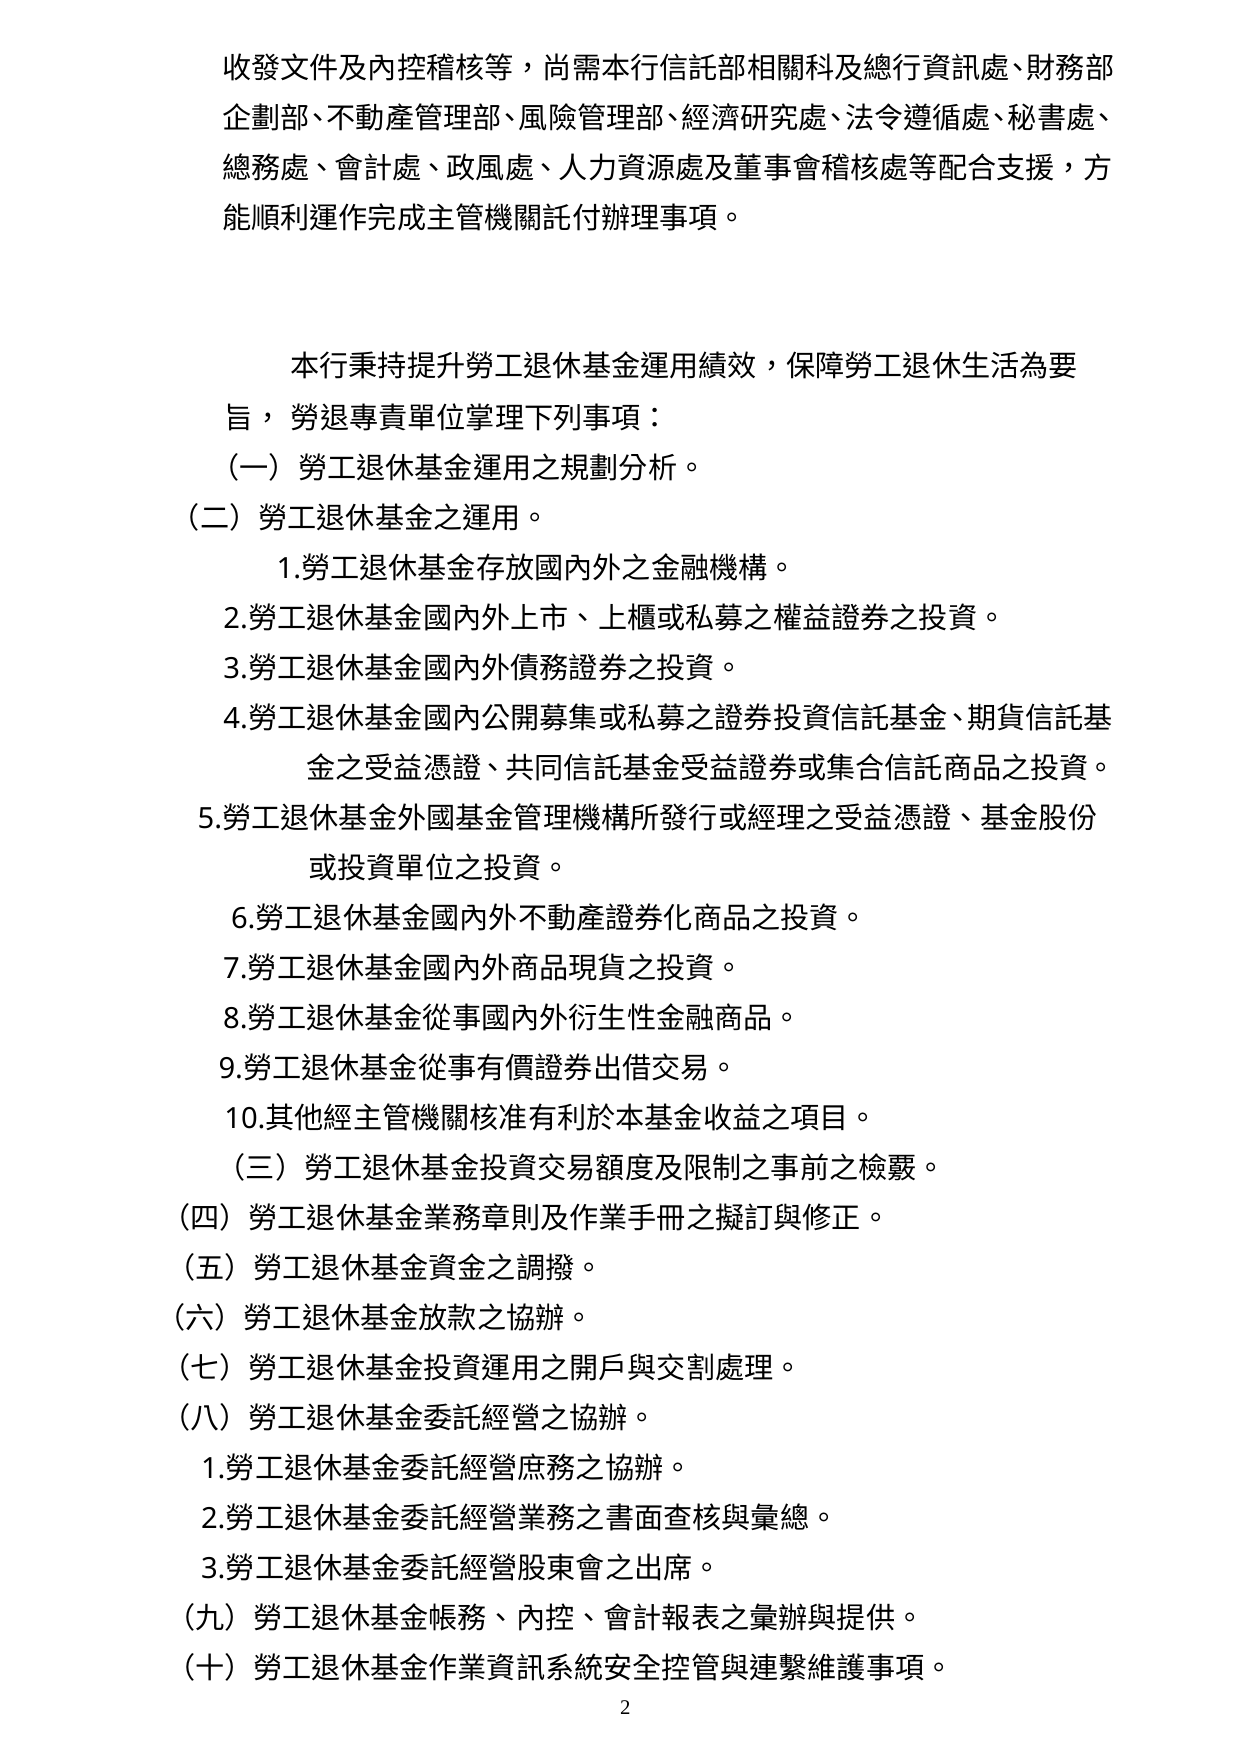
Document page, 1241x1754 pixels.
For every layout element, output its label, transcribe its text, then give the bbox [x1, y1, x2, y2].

text （二）勞工退休基金之運用。 [125, 490, 1113, 540]
text 2.勞工退休基金委託經營業務之書面查核與彙總。 [125, 1490, 1113, 1540]
text 6.勞工退休基金國內外不動產證券化商品之投資。 [181, 890, 1113, 940]
text 7.勞工退休基金國內外商品現貨之投資。 [138, 940, 1113, 990]
text （七）勞工退休基金投資運用之開戶與交割處理。 [100, 1340, 1113, 1390]
text 2.勞工退休基金國內外上市、上櫃或私募之權益證券之投資。 [163, 590, 1113, 640]
text 1.勞工退休基金委託經營庶務之協辦。 [125, 1440, 1113, 1490]
text 9.勞工退休基金從事有價證券出借交易。 [150, 1040, 1113, 1090]
text 4.勞工退休基金國內公開募集或私募之證券投資信託基金、期貨信託基金之受益憑證、共同信託基金受益證券或集合信託商品之投資。 [163, 690, 1113, 790]
text （四）勞工退休基金業務章則及作業手冊之擬訂與修正。 [100, 1190, 1113, 1240]
text （三）勞工退休基金投資交易額度及限制之事前之檢覈。 [138, 1140, 1113, 1190]
text 本行為辦理本基金業務，於信託部下設勞基投資科、勞基業務科及勞基給付科等三個勞退專責業務單位執行所定之工作職掌；另，有關本基金預決算書、基金保管、資訊管理、投資分析、法律訴訟、採購招標、收發文件及內控稽核等，尚需本行信託部相關科及總行資訊處、財務部、企劃部、不動產管理部、風險管理部、經濟研究處、法令遵循處、秘書處、總務處、會計處、政風處、人力資源處及董事會稽核處等配合支援，方能順利運作完成主管機關託付辦理事項。 [222, 40, 1113, 240]
text （一）勞工退休基金運用之規劃分析。 [137, 440, 1113, 490]
text （六）勞工退休基金放款之協辦。 [88, 1290, 1113, 1340]
text （八）勞工退休基金委託經營之協辦。 [100, 1390, 1113, 1440]
text 5.勞工退休基金外國基金管理機構所發行或經理之受益憑證、基金股份或投資單位之投資。 [107, 790, 1113, 890]
text （五）勞工退休基金資金之調撥。 [113, 1240, 1113, 1290]
text 3.勞工退休基金委託經營股東會之出席。 [125, 1540, 1113, 1590]
text 8.勞工退休基金從事國內外衍生性金融商品。 [138, 990, 1113, 1040]
text 3.勞工退休基金國內外債務證券之投資。 [163, 640, 1113, 690]
text 1.勞工退休基金存放國內外之金融機構。 [276, 540, 1113, 590]
text 10.其他經主管機關核准有利於本基金收益之項目。 [173, 1090, 1113, 1140]
text （九）勞工退休基金帳務、內控、會計報表之彙辦與提供。 [113, 1590, 1113, 1640]
text （十）勞工退休基金作業資訊系統安全控管與連繫維護事項。 [113, 1640, 1113, 1690]
text 本行秉持提升勞工退休基金運用績效，保障勞工退休生活為要旨， 勞退專責單位掌理下列事項： [224, 340, 1113, 440]
